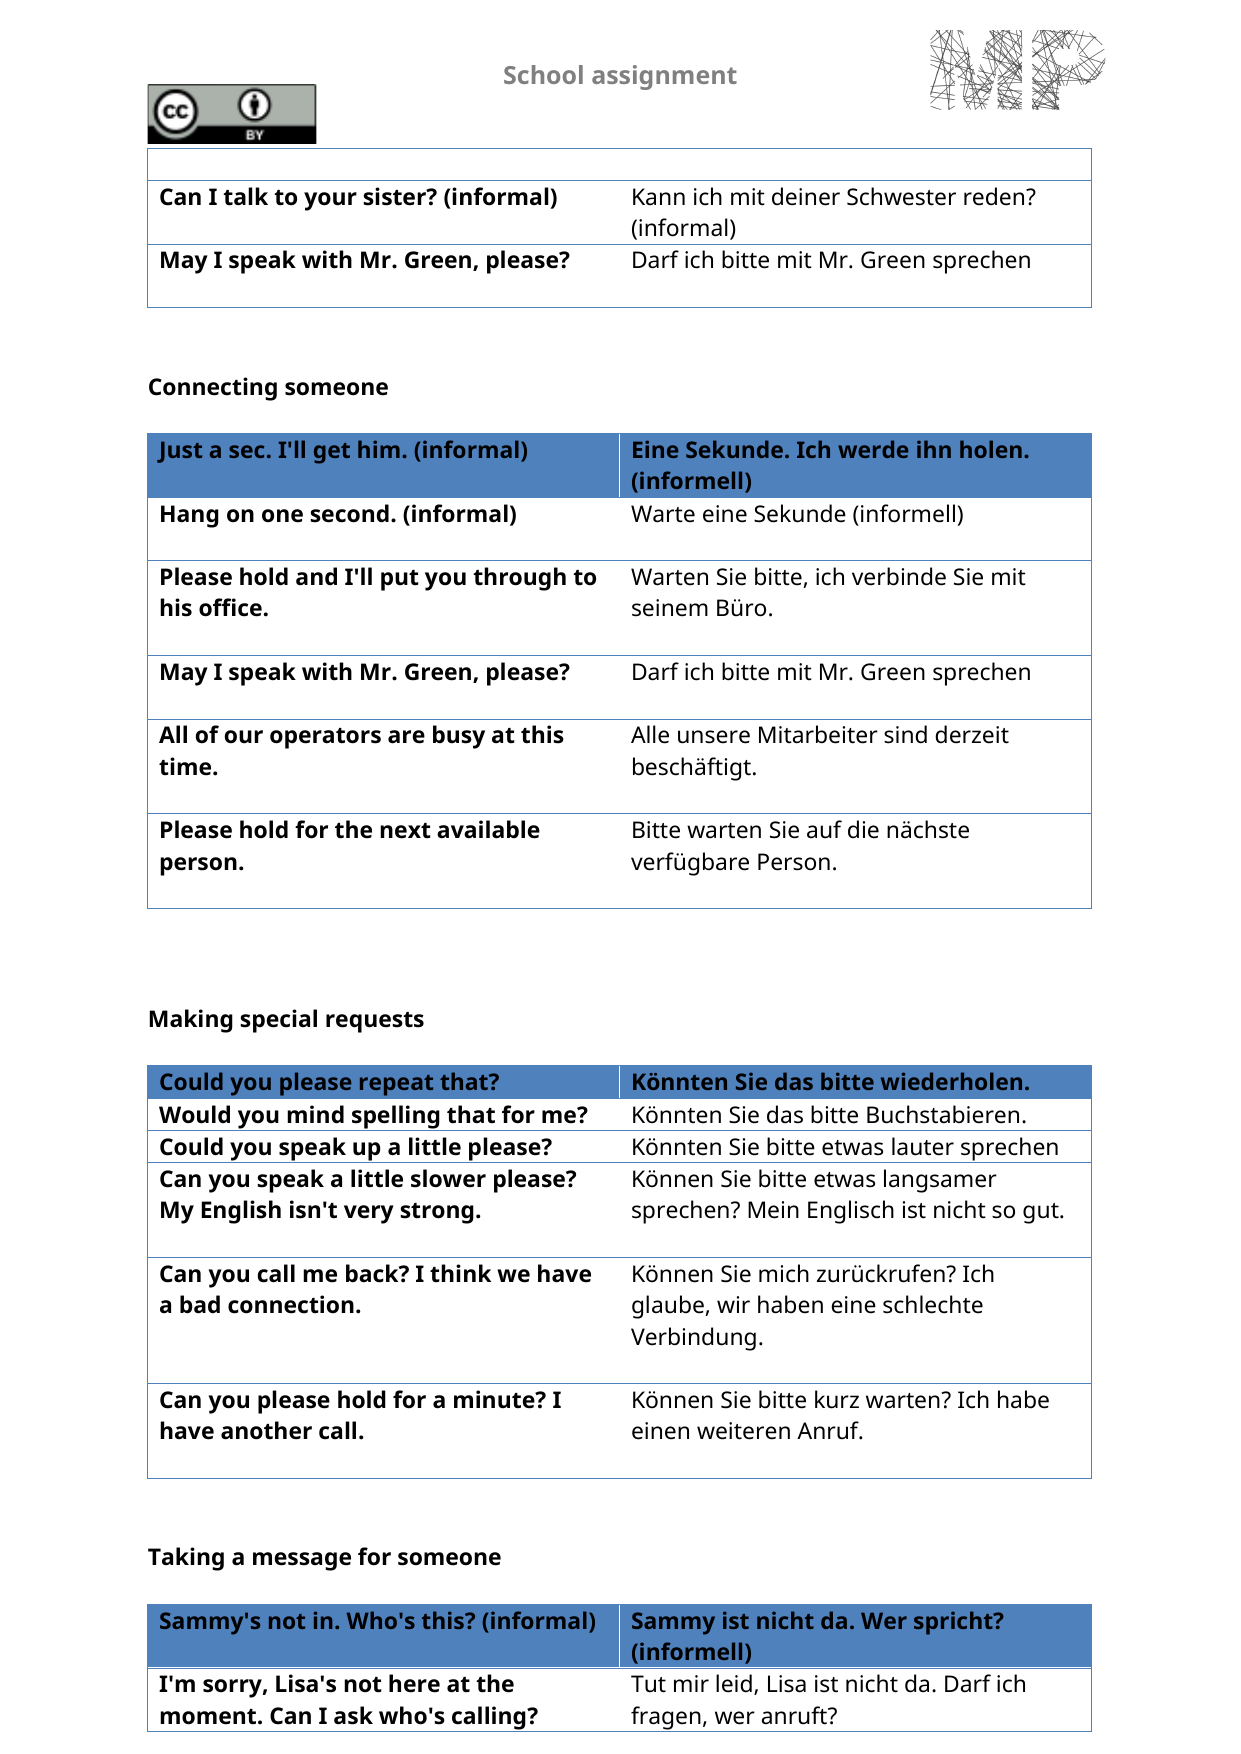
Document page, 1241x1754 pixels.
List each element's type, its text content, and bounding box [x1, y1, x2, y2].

table_header Könnten Sie das bitte wiederholen. [620, 1066, 1091, 1098]
table_cell Können Sie bitte kurz warten? Ich habe einen weiteren Anruf. [620, 1384, 1091, 1478]
table_cell Können Sie mich zurückrufen? Ich glaube, wir haben eine schlechte Verbindung. [620, 1258, 1091, 1383]
table_cell Darf ich bitte mit Mr. Green sprechen [620, 656, 1091, 718]
table_cell Könnten Sie das bitte Buchstabieren. [620, 1099, 1091, 1130]
table_cell Please hold for the next available person. [148, 814, 619, 908]
table_cell Can I talk to your sister? (informal) [148, 181, 619, 243]
table_cell May I speak with Mr. Green, please? [148, 245, 619, 307]
table_header Just a sec. I'll get him. (informal) [148, 434, 619, 497]
table_cell Could you speak up a little please? [148, 1131, 619, 1162]
table_header Could you please repeat that? [148, 1066, 619, 1098]
table_cell Please hold and I'll put you through to his office. [148, 561, 619, 655]
table_header Eine Sekunde. Ich werde ihn holen. (informell) [620, 434, 1091, 497]
table_cell Bitte warten Sie auf die nächste verfügbare Person. [620, 814, 1091, 908]
table_cell [620, 149, 1091, 180]
table_cell May I speak with Mr. Green, please? [148, 656, 619, 718]
table_header Sammy ist nicht da. Wer spricht? (informell) [620, 1605, 1091, 1667]
text Taking a message for someone [148, 1541, 1093, 1573]
text Making special requests [148, 1003, 1093, 1034]
table_cell Would you mind spelling that for me? [148, 1099, 619, 1130]
table_cell Könnten Sie bitte etwas lauter sprechen [620, 1131, 1091, 1162]
table_cell Können Sie bitte etwas langsamer sprechen? Mein Englisch ist nicht so gut. [620, 1163, 1091, 1257]
table_cell Hang on one second. (informal) [148, 498, 619, 560]
table_cell Darf ich bitte mit Mr. Green sprechen [620, 245, 1091, 307]
table_cell Can you call me back? I think we have a bad connection. [148, 1258, 619, 1383]
table_cell Tut mir leid, Lisa ist nicht da. Darf ich fragen, wer anruft? [620, 1669, 1091, 1731]
table_cell Can you speak a little slower please? My English isn't very strong. [148, 1163, 619, 1257]
table_cell Alle unsere Mitarbeiter sind derzeit beschäftigt. [620, 720, 1091, 813]
table_cell [148, 149, 619, 180]
table_cell I'm sorry, Lisa's not here at the moment. Can I ask who's calling? [148, 1669, 619, 1731]
table_cell Kann ich mit deiner Schwester reden? (informal) [620, 181, 1091, 243]
table_cell Warte eine Sekunde (informell) [620, 498, 1091, 560]
text Connecting someone [148, 371, 1093, 402]
table_cell Can you please hold for a minute? I have another call. [148, 1384, 619, 1478]
table_cell All of our operators are busy at this time. [148, 720, 619, 813]
table_cell Warten Sie bitte, ich verbinde Sie mit seinem Büro. [620, 561, 1091, 655]
table_header Sammy's not in. Who's this? (informal) [148, 1605, 619, 1667]
